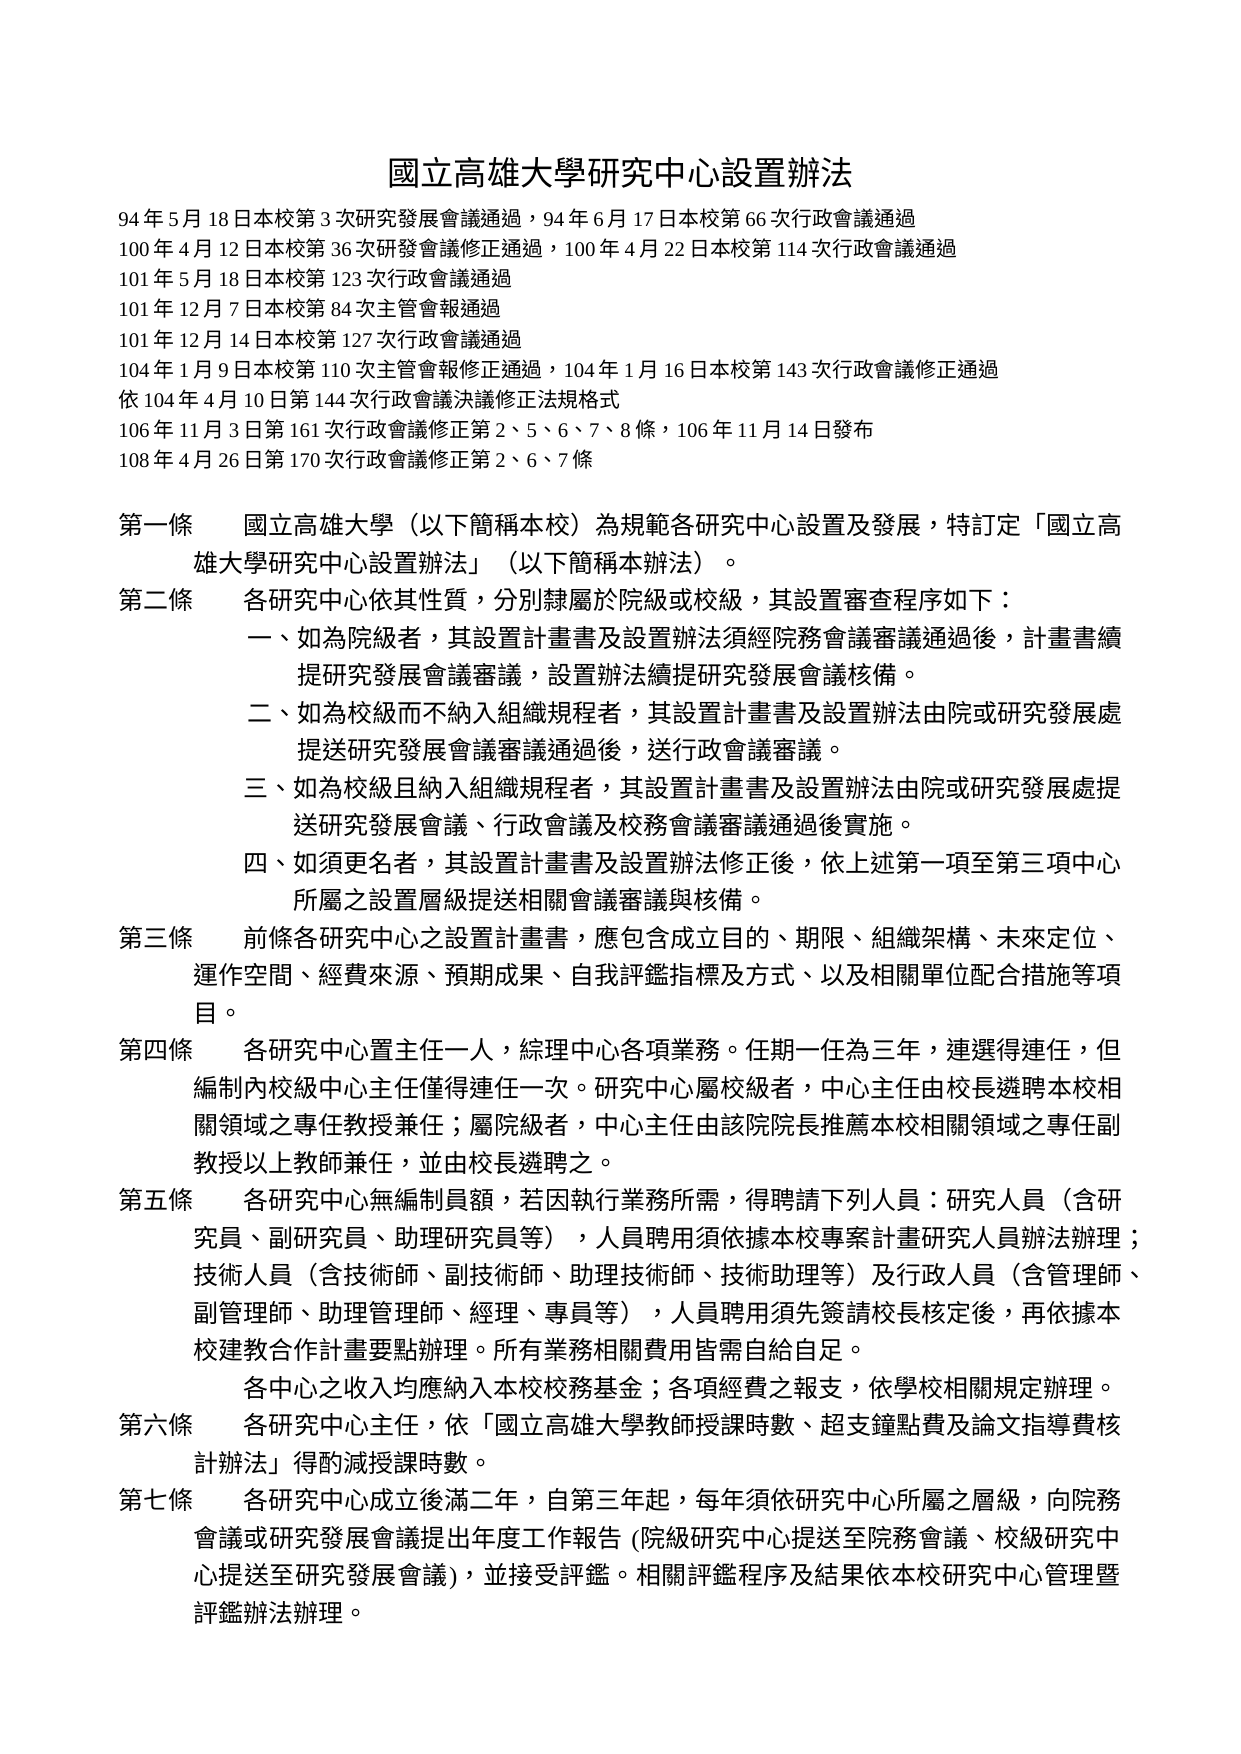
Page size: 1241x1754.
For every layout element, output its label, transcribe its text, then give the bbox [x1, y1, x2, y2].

text 三、如為校級且納入組織規程者，其設置計畫書及設置辦法由院或研究發展處提送研究發展會議、行政會議及校務會議審議通過後實施。 [243, 761, 1122, 836]
text 依104年4月10日第144次行政會議決議修正法規格式 [118, 383, 1122, 413]
text 第五條 各研究中心無編制員額，若因執行業務所需，得聘請下列人員：研究人員（含研究員、副研究員、助理研究員等），人員聘用須依據本校專案計畫研究人員辦法辦理；技術人員（含技術師、副技術師、助理技術師、技術助理等）及行政人員（含管理師、副管理師、助理管理師、經理、專員等），人員聘用須先簽請校長核定後，再依據本校建教合作計畫要點辦理。所有業務相關費用皆需自給自足。 [118, 1174, 1122, 1361]
text 第三條 前條各研究中心之設置計畫書，應包含成立目的、期限、組織架構、未來定位、運作空間、經費來源、預期成果、自我評鑑指標及方式、以及相關單位配合措施等項目。 [118, 911, 1122, 1024]
text 國立高雄大學研究中心設置辦法 [118, 127, 1122, 202]
text 100年4月12日本校第36次研發會議修正通過，100年4月22日本校第114次行政會議通過 [118, 232, 1122, 262]
text 第一條 國立高雄大學（以下簡稱本校）為規範各研究中心設置及發展，特訂定「國立高雄大學研究中心設置辦法」（以下簡稱本辦法）。 [118, 499, 1122, 574]
text 106年11月3日第161次行政會議修正第2、5、6、7、8條，106年11月14日發布 [118, 413, 1122, 444]
text 二、如為校級而不納入組織規程者，其設置計畫書及設置辦法由院或研究發展處提送研究發展會議審議通過後，送行政會議審議。 [247, 686, 1122, 761]
text 四、如須更名者，其設置計畫書及設置辦法修正後，依上述第一項至第三項中心所屬之設置層級提送相關會議審議與核備。 [243, 836, 1122, 911]
text 94年5月18日本校第3次研究發展會議通過，94年6月17日本校第66次行政會議通過 [118, 202, 1122, 232]
text 第二條 各研究中心依其性質，分別隸屬於院級或校級，其設置審查程序如下： [118, 574, 1122, 611]
text 101年12月14日本校第127次行政會議通過 [118, 323, 1122, 353]
text 101年12月7日本校第84次主管會報通過 [118, 293, 1122, 323]
text 101年5月18日本校第123次行政會議通過 [118, 262, 1122, 293]
text 第六條 各研究中心主任，依「國立高雄大學教師授課時數、超支鐘點費及論文指導費核計辦法」得酌減授課時數。 [118, 1399, 1122, 1474]
text 各中心之收入均應納入本校校務基金；各項經費之報支，依學校相關規定辦理。 [118, 1361, 1122, 1399]
text 108年4月26日第170次行政會議修正第2、6、7條 [118, 444, 1122, 474]
text 一、如為院級者，其設置計畫書及設置辦法須經院務會議審議通過後，計畫書續提研究發展會議審議，設置辦法續提研究發展會議核備。 [247, 611, 1122, 686]
text 第四條 各研究中心置主任一人，綜理中心各項業務。任期一任為三年，連選得連任，但編制內校級中心主任僅得連任一次。研究中心屬校級者，中心主任由校長遴聘本校相關領域之專任教授兼任；屬院級者，中心主任由該院院長推薦本校相關領域之專任副教授以上教師兼任，並由校長遴聘之。 [118, 1024, 1122, 1174]
text 第七條 各研究中心成立後滿二年，自第三年起，每年須依研究中心所屬之層級，向院務會議或研究發展會議提出年度工作報告 (院級研究中心提送至院務會議、校級研究中心提送至研究發展會議)，並接受評鑑。相關評鑑程序及結果依本校研究中心管理暨評鑑辦法辦理。 [118, 1474, 1122, 1624]
text 104年1月9日本校第110次主管會報修正通過，104年1月16日本校第143次行政會議修正通過 [118, 353, 1122, 383]
